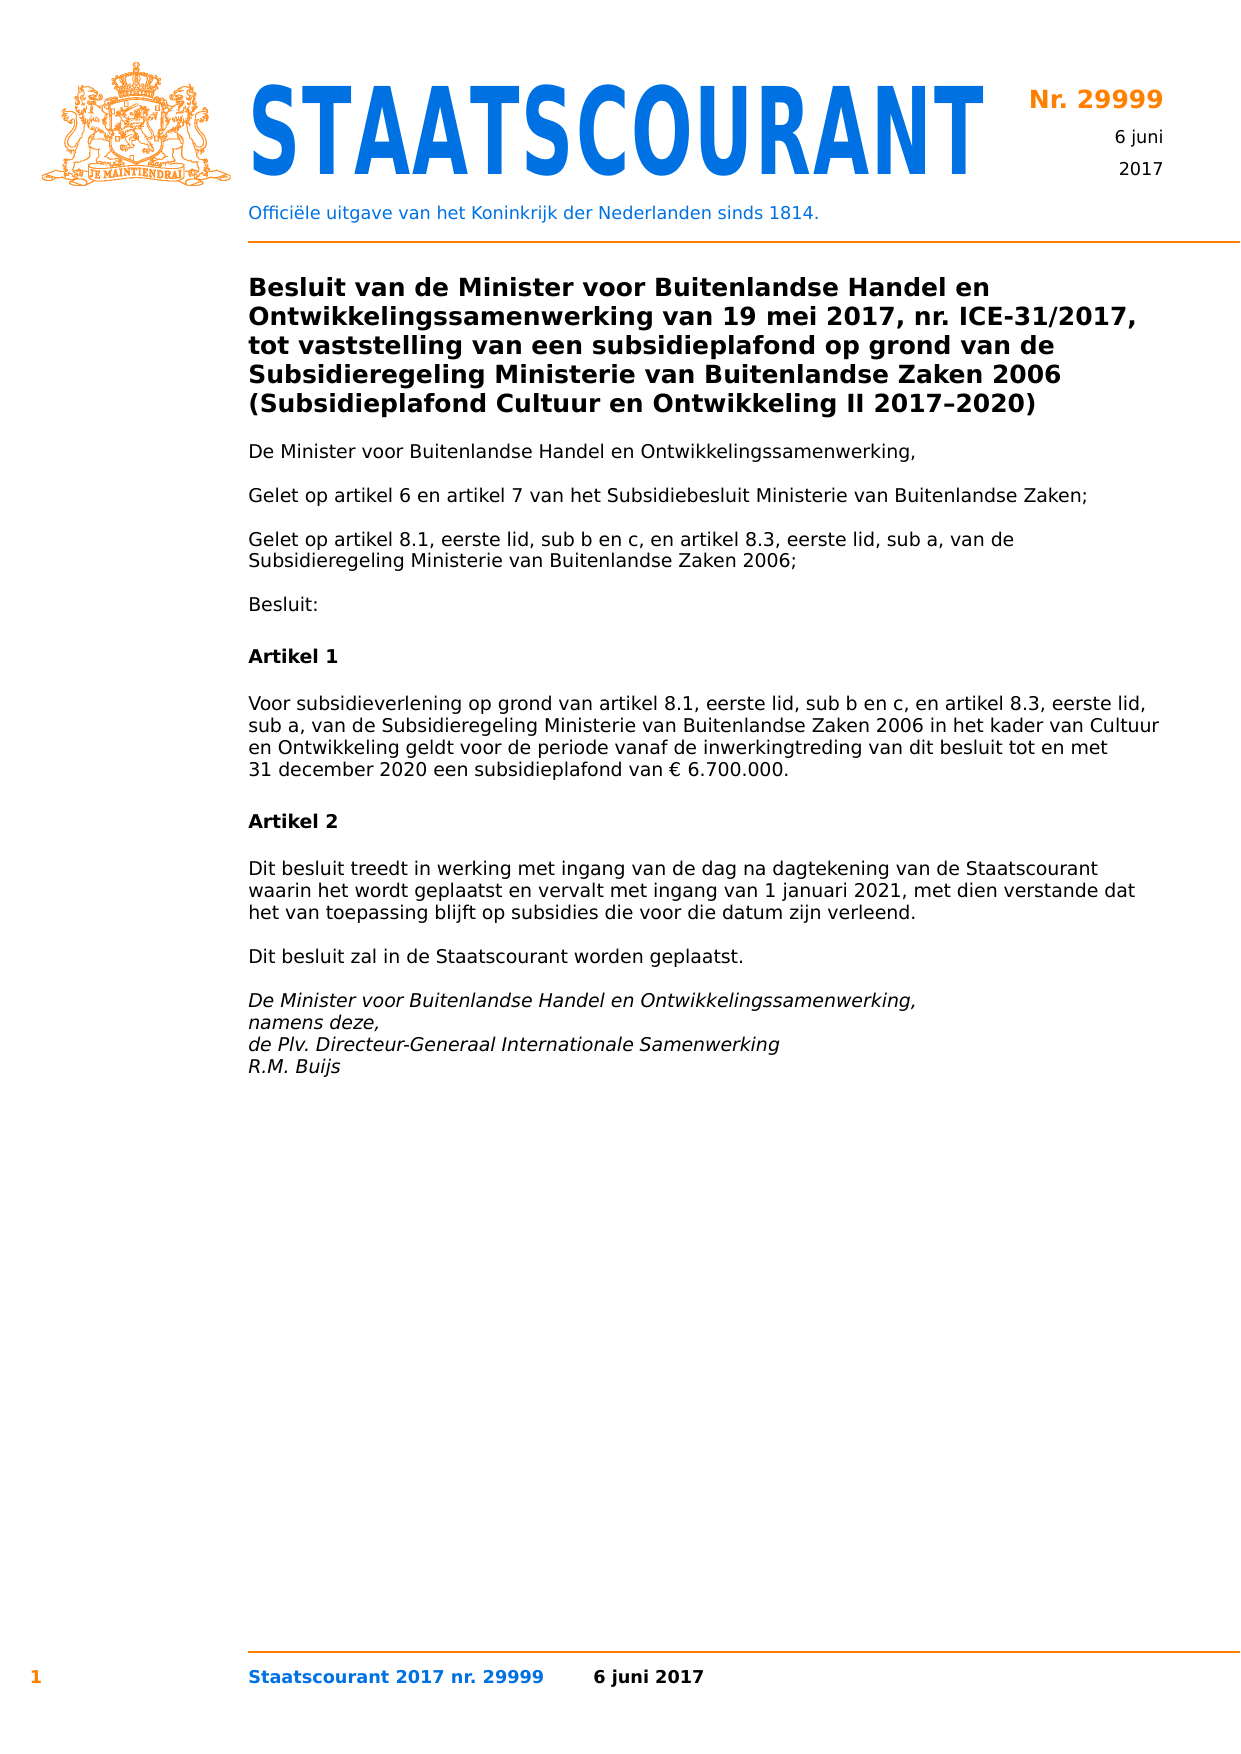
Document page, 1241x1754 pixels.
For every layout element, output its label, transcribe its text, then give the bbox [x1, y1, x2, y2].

table_header [25, 62, 248, 241]
picture [41, 62, 231, 186]
text De Minister voor Buitenlandse Handel en Ontwikkelingssamenwerking, namens deze, de Plv. Directeur-Generaal Internationale Samenwerking R.M. Buijs [248, 990, 1163, 1078]
text Dit besluit zal in de Staatscourant worden geplaatst. [248, 946, 1163, 968]
subtitle Besluit van de Minister voor Buitenlandse Handel en Ontwikkelingssamenwerking van 19 mei 2017, nr. ICE-31/2017, tot vaststelling van een subsidieplafond op grond van de Subsidieregeling Ministerie van Buitenlandse Zaken 2006 (Subsidieplafond Cultuur en Ontwikkeling II 2017–2020) [248, 273, 1163, 419]
subtitle Artikel 2 [248, 811, 1163, 833]
table_cell 6 juni [998, 121, 1240, 153]
table_header STAATSCOURANT [248, 62, 998, 203]
text Gelet op artikel 6 en artikel 7 van het Subsidiebesluit Ministerie van Buitenlandse Zaken; [248, 484, 1163, 507]
text Dit besluit treedt in werking met ingang van de dag na dagtekening van de Staatscourant waarin het wordt geplaatst en vervalt met ingang van 1 januari 2021, met dien verstande dat het van toepassing blijft op subsidies die voor die datum zijn verleend. [248, 858, 1163, 924]
table_header Nr. 29999 [998, 62, 1240, 121]
table_cell Officiële uitgave van het Koninkrijk der Nederlanden sinds 1814. [248, 203, 1240, 241]
text De Minister voor Buitenlandse Handel en Ontwikkelingssamenwerking, [248, 441, 1163, 463]
text Besluit: [248, 594, 1163, 616]
table_cell 2017 [998, 153, 1240, 203]
text Voor subsidieverlening op grond van artikel 8.1, eerste lid, sub b en c, en artikel 8.3, eerste lid, sub a, van de Subsidieregeling Ministerie van Buitenlandse Zaken 2006 in het kader van Cultuur en Ontwikkeling geldt voor de periode vanaf de inwerkingtreding van dit besluit tot en met 31 december 2020 een subsidieplafond van € 6.700.000. [248, 693, 1163, 781]
subtitle Artikel 1 [248, 646, 1163, 668]
text Gelet op artikel 8.1, eerste lid, sub b en c, en artikel 8.3, eerste lid, sub a, van de Subsidieregeling Ministerie van Buitenlandse Zaken 2006; [248, 528, 1163, 572]
